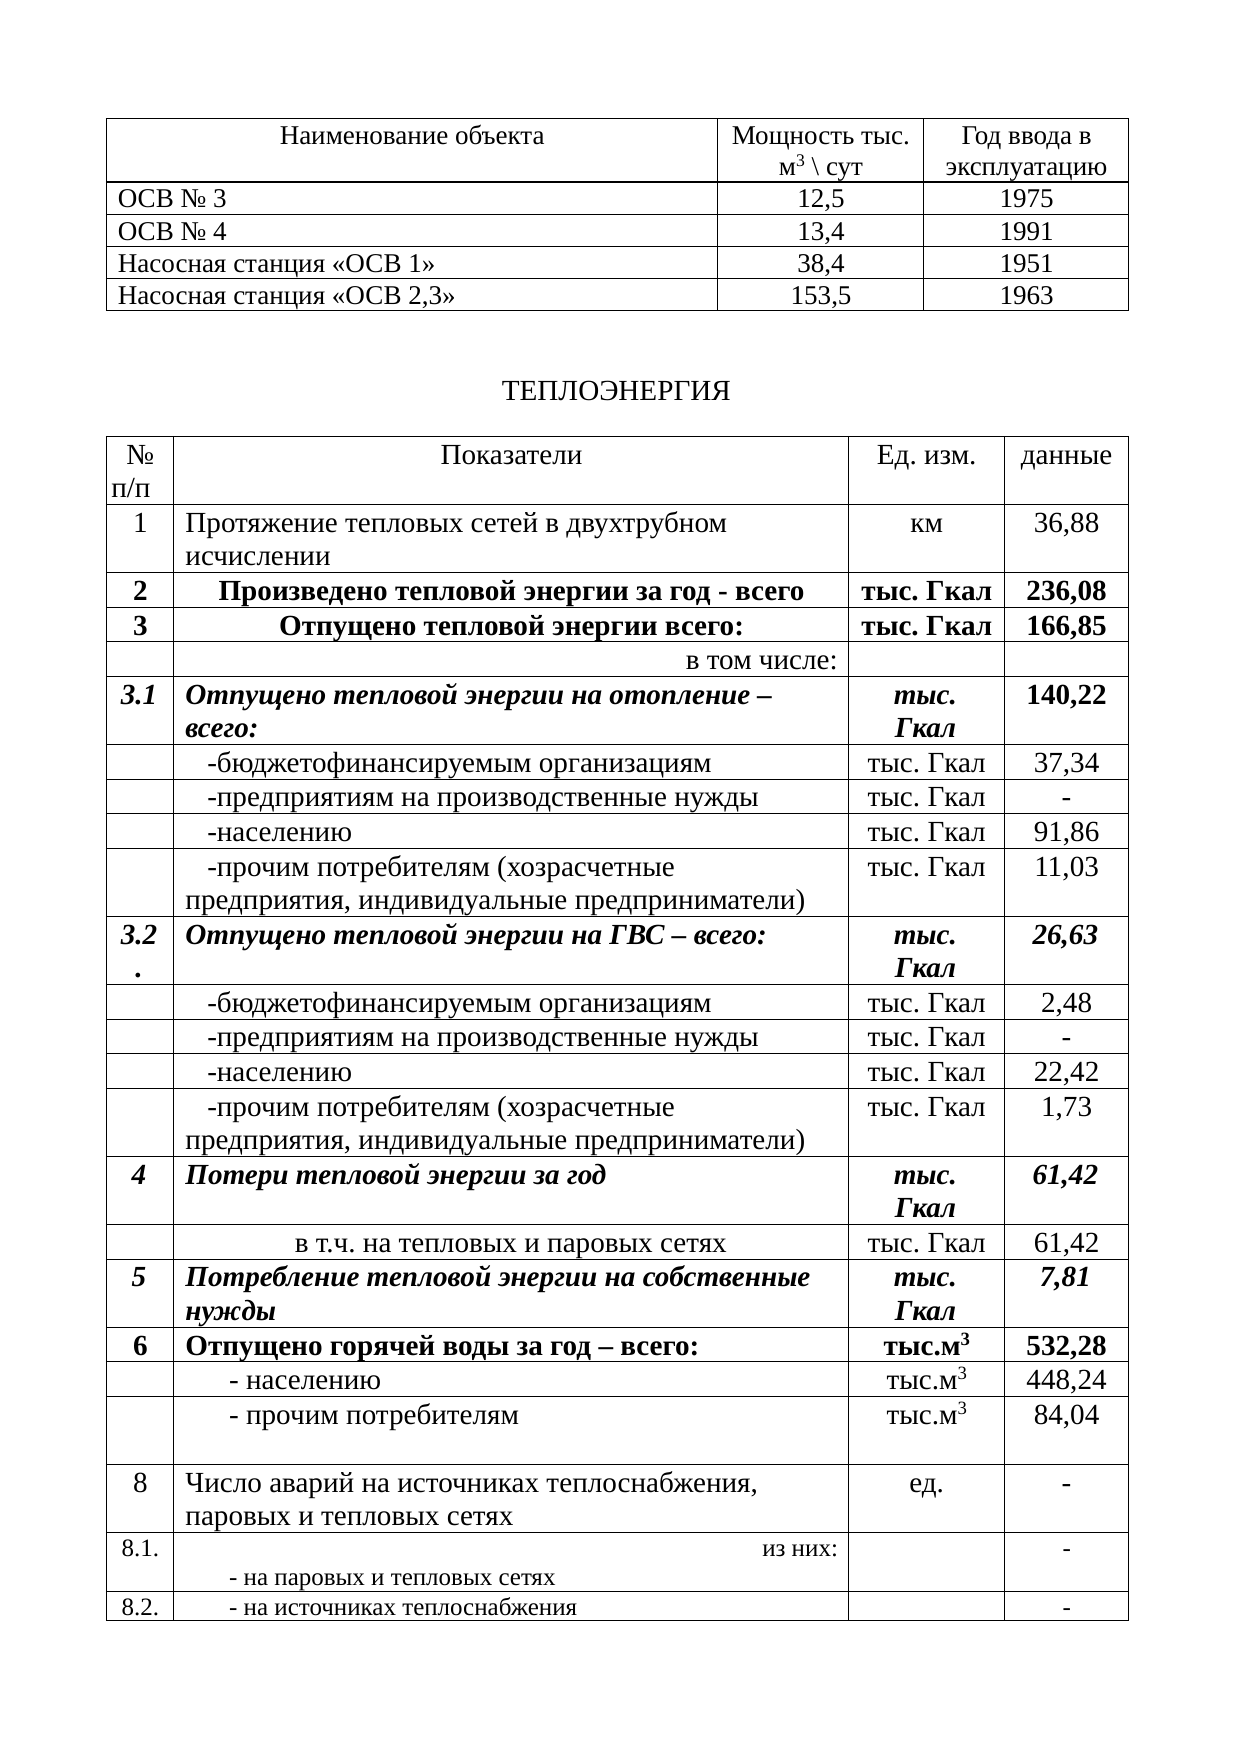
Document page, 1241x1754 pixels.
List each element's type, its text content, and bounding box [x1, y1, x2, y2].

table_header Ед. изм. [849, 437, 1004, 504]
table_cell - [1005, 1592, 1128, 1620]
table_cell - [1005, 1020, 1128, 1053]
table_cell [107, 814, 173, 848]
table_cell - [1005, 1465, 1128, 1532]
table_cell [107, 1020, 173, 1053]
table_cell 1991 [924, 215, 1128, 246]
table_cell 236,08 [1005, 573, 1128, 607]
table_cell [849, 1533, 1004, 1591]
table_cell тыс. Гкал [849, 1157, 1004, 1224]
table_cell [107, 642, 173, 676]
table_cell 3 [107, 608, 173, 641]
subtitle ТЕПЛОЭНЕРГИЯ [118, 373, 1122, 407]
table_cell - прочим потребителям [174, 1397, 848, 1464]
table_cell Отпущено горячей воды за год – всего: [174, 1328, 848, 1361]
table_cell -бюджетофинансируемым организациям [174, 985, 848, 1018]
table_cell 8.1. [107, 1533, 173, 1591]
table_cell 1 [107, 505, 173, 572]
table_cell тыс. Гкал [849, 814, 1004, 848]
table_cell 166,85 [1005, 608, 1128, 641]
table_cell - на источниках теплоснабжения [174, 1592, 848, 1620]
table_cell [107, 745, 173, 778]
table_cell [849, 1592, 1004, 1620]
table_cell [107, 1054, 173, 1088]
table_cell 8.2. [107, 1592, 173, 1620]
table_cell Протяжение тепловых сетей в двухтрубном исчислении [174, 505, 848, 572]
table_cell тыс.м3 [849, 1328, 1004, 1361]
table_cell тыс. Гкал [849, 573, 1004, 607]
table_header Мощность тыс. м3 \ сут [718, 119, 923, 181]
table_cell - населению [174, 1362, 848, 1396]
table_cell Отпущено тепловой энергии на отопление – всего: [174, 677, 848, 744]
table_cell 7,81 [1005, 1260, 1128, 1327]
table_cell 12,5 [718, 183, 923, 214]
table_cell тыс. Гкал [849, 677, 1004, 744]
table_cell -прочим потребителям (хозрасчетные предприятия, индивидуальные предприниматели) [174, 1089, 848, 1156]
table_cell тыс.м3 [849, 1397, 1004, 1464]
table_cell 532,28 [1005, 1328, 1128, 1361]
table_cell тыс. Гкал [849, 608, 1004, 641]
table_cell 11,03 [1005, 849, 1128, 916]
table_cell тыс. Гкал [849, 780, 1004, 813]
table_cell тыс. Гкал [849, 1089, 1004, 1156]
table_cell тыс. Гкал [849, 745, 1004, 778]
table_cell [1005, 642, 1128, 676]
table_cell Отпущено тепловой энергии на ГВС – всего: [174, 917, 848, 984]
table_cell 91,86 [1005, 814, 1128, 848]
table_header Год ввода в эксплуатацию [924, 119, 1128, 181]
table_cell 37,34 [1005, 745, 1128, 778]
table_cell 1963 [924, 279, 1128, 310]
table_cell 26,63 [1005, 917, 1128, 984]
table_cell тыс. Гкал [849, 1054, 1004, 1088]
table_cell 13,4 [718, 215, 923, 246]
table_cell 2 [107, 573, 173, 607]
table_cell 448,24 [1005, 1362, 1128, 1396]
table_cell 38,4 [718, 247, 923, 278]
table_cell [107, 985, 173, 1018]
table_cell Потери тепловой энергии за год [174, 1157, 848, 1224]
table_header данные [1005, 437, 1128, 504]
table_cell Потребление тепловой энергии на собственные нужды [174, 1260, 848, 1327]
table_cell [107, 780, 173, 813]
table_cell 36,88 [1005, 505, 1128, 572]
table_cell 5 [107, 1260, 173, 1327]
table_cell 4 [107, 1157, 173, 1224]
table_cell -бюджетофинансируемым организациям [174, 745, 848, 778]
table_cell [849, 642, 1004, 676]
table_cell 3.2. [107, 917, 173, 984]
table_cell -населению [174, 1054, 848, 1088]
table_cell Произведено тепловой энергии за год - всего [174, 573, 848, 607]
table_cell тыс. Гкал [849, 1260, 1004, 1327]
table_cell ед. [849, 1465, 1004, 1532]
table_cell из них: - на паровых и тепловых сетях [174, 1533, 848, 1591]
table_cell Насосная станция «ОСВ 2,3» [107, 279, 717, 310]
table_cell Насосная станция «ОСВ 1» [107, 247, 717, 278]
table_cell - [1005, 1533, 1128, 1591]
table_cell 61,42 [1005, 1157, 1128, 1224]
table_cell [107, 1089, 173, 1156]
table_header Показатели [174, 437, 848, 504]
table_cell тыс. Гкал [849, 849, 1004, 916]
table_cell 84,04 [1005, 1397, 1128, 1464]
table_cell 153,5 [718, 279, 923, 310]
table_cell 1951 [924, 247, 1128, 278]
table_cell 8 [107, 1465, 173, 1532]
table_cell [107, 1225, 173, 1258]
table_cell 140,22 [1005, 677, 1128, 744]
table_cell 3.1 [107, 677, 173, 744]
table_cell в том числе: [174, 642, 848, 676]
table_cell -прочим потребителям (хозрасчетные предприятия, индивидуальные предприниматели) [174, 849, 848, 916]
table_cell -населению [174, 814, 848, 848]
table_header № п/п [107, 437, 173, 504]
table_cell тыс.м3 [849, 1362, 1004, 1396]
table_cell Отпущено тепловой энергии всего: [174, 608, 848, 641]
table_cell 2,48 [1005, 985, 1128, 1018]
table_cell тыс. Гкал [849, 1020, 1004, 1053]
table_cell - [1005, 780, 1128, 813]
table_header Наименование объекта [107, 119, 717, 181]
table_cell тыс. Гкал [849, 917, 1004, 984]
table_cell [107, 849, 173, 916]
table_cell -предприятиям на производственные нужды [174, 780, 848, 813]
table_cell тыс. Гкал [849, 1225, 1004, 1258]
table_cell 1,73 [1005, 1089, 1128, 1156]
table_cell 22,42 [1005, 1054, 1128, 1088]
table_cell Число аварий на источниках теплоснабжения, паровых и тепловых сетях [174, 1465, 848, 1532]
table_cell в т.ч. на тепловых и паровых сетях [174, 1225, 848, 1258]
table_cell ОСВ № 3 [107, 183, 717, 214]
table_cell 61,42 [1005, 1225, 1128, 1258]
table_cell ОСВ № 4 [107, 215, 717, 246]
table_cell [107, 1362, 173, 1396]
table_cell [107, 1397, 173, 1464]
table_cell -предприятиям на производственные нужды [174, 1020, 848, 1053]
table_cell 1975 [924, 183, 1128, 214]
table_cell тыс. Гкал [849, 985, 1004, 1018]
table_cell 6 [107, 1328, 173, 1361]
table_cell км [849, 505, 1004, 572]
